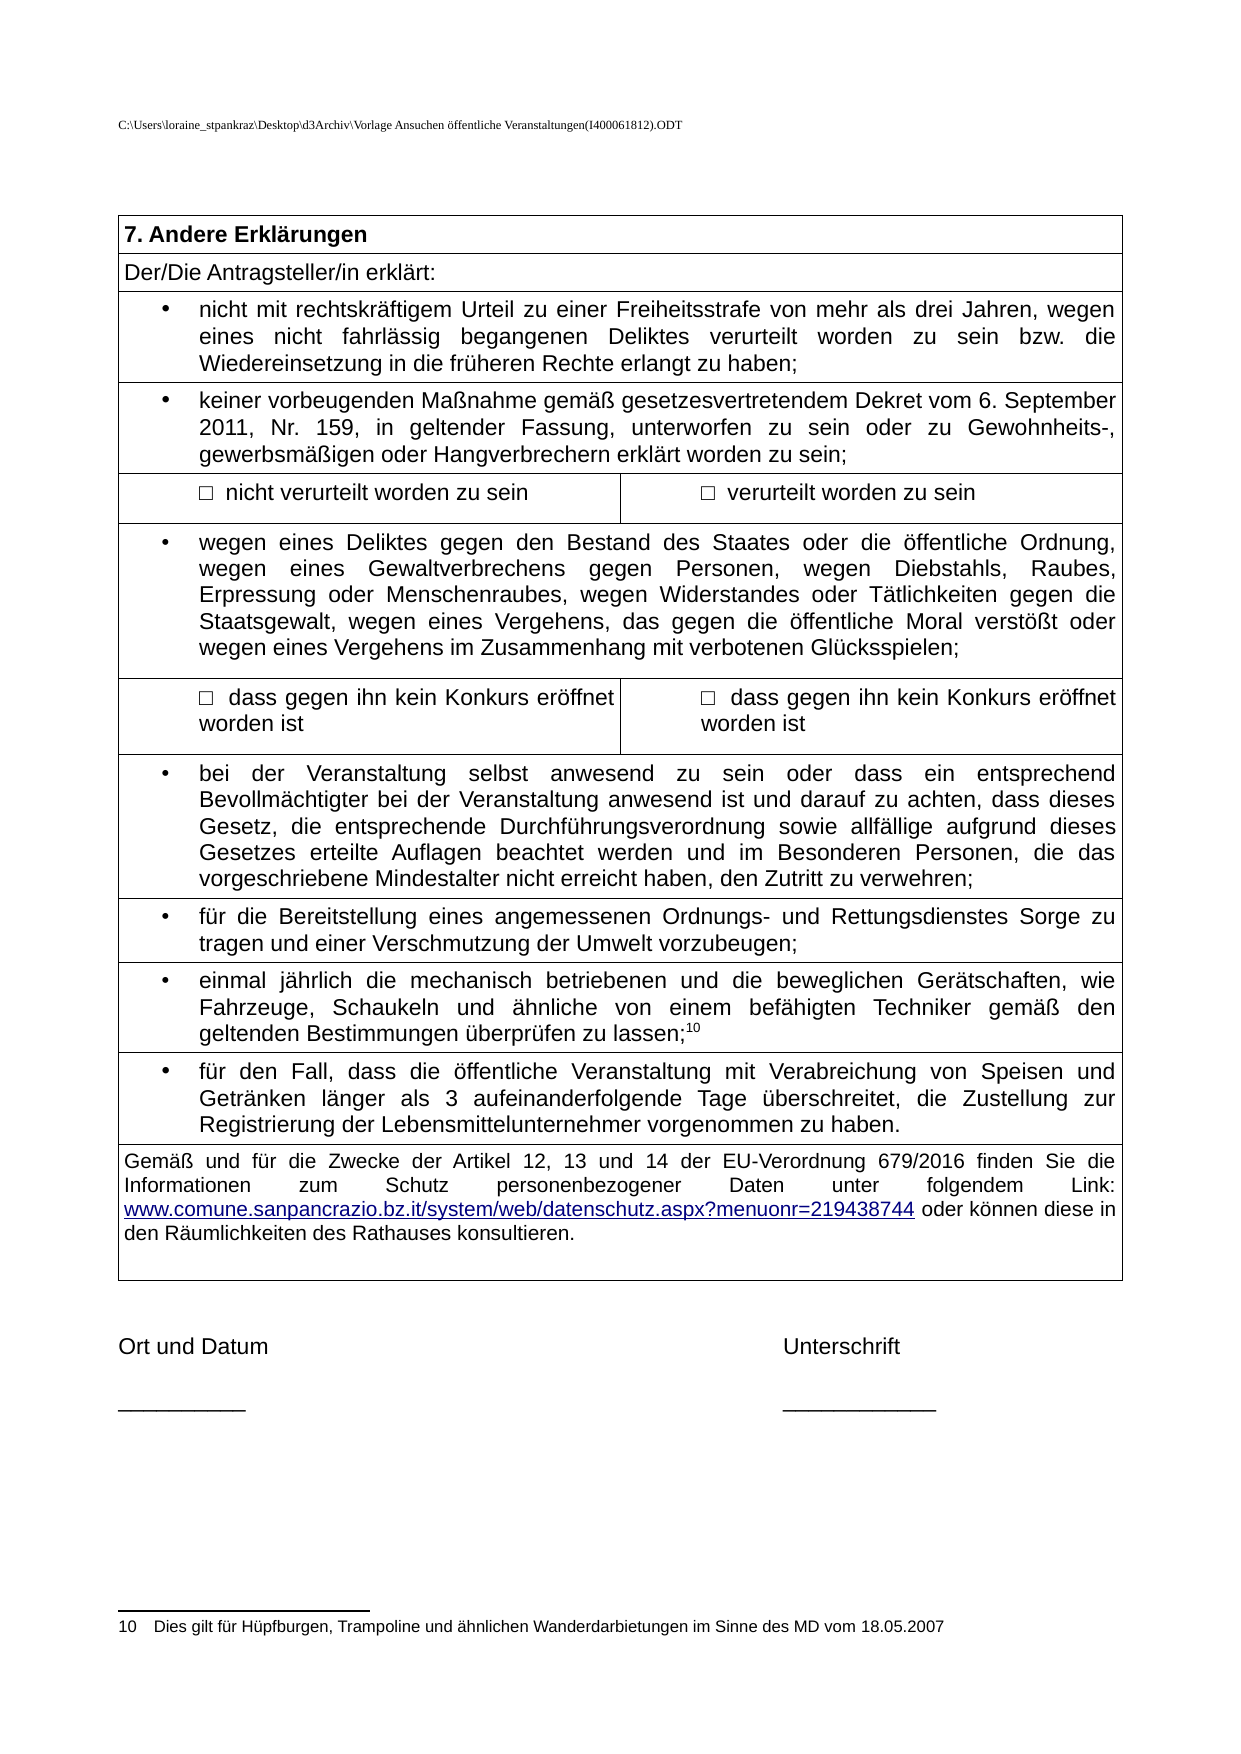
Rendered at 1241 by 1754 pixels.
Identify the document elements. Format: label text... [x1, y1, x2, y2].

table_cell Der/Die Antragsteller/in erklärt: [119, 254, 1122, 291]
table_cell keiner vorbeugenden Maßnahme gemäß gesetzesvertretendem Dekret vom 6. September 2011, Nr. 159, in geltender Fassung, unterworfen zu sein oder zu Gewohnheits-, gewerbsmäßigen oder Hangverbrechern erklärt worden zu sein; [119, 383, 1122, 473]
table_cell einmal jährlich die mechanisch betriebenen und die beweglichen Gerätschaften, wie Fahrzeuge, Schaukeln und ähnliche von einem befähigten Techniker gemäß den geltenden Bestimmungen überprüfen zu lassen; [119, 963, 1122, 1052]
table_cell für den Fall, dass die öffentliche Veranstaltung mit Verabreichung von Speisen und Getränken länger als 3 aufeinanderfolgende Tage überschreitet, die Zustellung zur Registrierung der Lebensmittelunternehmer vorgenommen zu haben. [119, 1053, 1122, 1143]
table_cell für die Bereitstellung eines angemessenen Ordnungs- und Rettungsdienstes Sorge zu tragen und einer Verschmutzung der Umwelt vorzubeugen; [119, 899, 1122, 962]
table_header 7. Andere Erklärungen [119, 216, 1122, 253]
table_cell Gemäß und für die Zwecke der Artikel 12, 13 und 14 der EU-Verordnung 679/2016 finden Sie die Informationen zum Schutz personenbezogener Daten unter folgendem Link: www.comune.sanpancrazio.bz.it/system/web/datenschutz.aspx?menuonr=219438744 oder können diese in den Räumlichkeiten des Rathauses konsultieren. [119, 1145, 1122, 1280]
text __________ ____________ [118, 1386, 1122, 1412]
text Ort und Datum Unterschrift [118, 1333, 1122, 1359]
table_header □ dass gegen ihn kein Konkurs eröffnet worden ist [621, 679, 1122, 754]
table_header wegen eines Deliktes gegen den Bestand des Staates oder die öffentliche Ordnung, wegen eines Gewaltverbrechens gegen Personen, wegen Diebstahls, Raubes, Erpressung oder Menschenraubes, wegen Widerstandes oder Tätlichkeiten gegen die Staatsgewalt, wegen eines Vergehens, das gegen die öffentliche Moral verstößt oder wegen eines Vergehens im Zusammenhang mit verbotenen Glücksspielen; [119, 524, 1122, 678]
table_header □ dass gegen ihn kein Konkurs eröffnet worden ist [119, 679, 620, 754]
table_cell nicht mit rechtskräftigem Urteil zu einer Freiheitsstrafe von mehr als drei Jahren, wegen eines nicht fahrlässig begangenen Deliktes verurteilt worden zu sein bzw. die Wiedereinsetzung in die früheren Rechte erlangt zu haben; [119, 292, 1122, 382]
table_header □ nicht verurteilt worden zu sein [119, 474, 620, 523]
table_header □ verurteilt worden zu sein [621, 474, 1122, 523]
table_header bei der Veranstaltung selbst anwesend zu sein oder dass ein entsprechend Bevollmächtigter bei der Veranstaltung anwesend ist und darauf zu achten, dass dieses Gesetz, die entsprechende Durchführungsverordnung sowie allfällige aufgrund dieses Gesetzes erteilte Auflagen beachtet werden und im Besonderen Personen, die das vorgeschriebene Mindestalter nicht erreicht haben, den Zutritt zu verwehren; [119, 755, 1122, 897]
